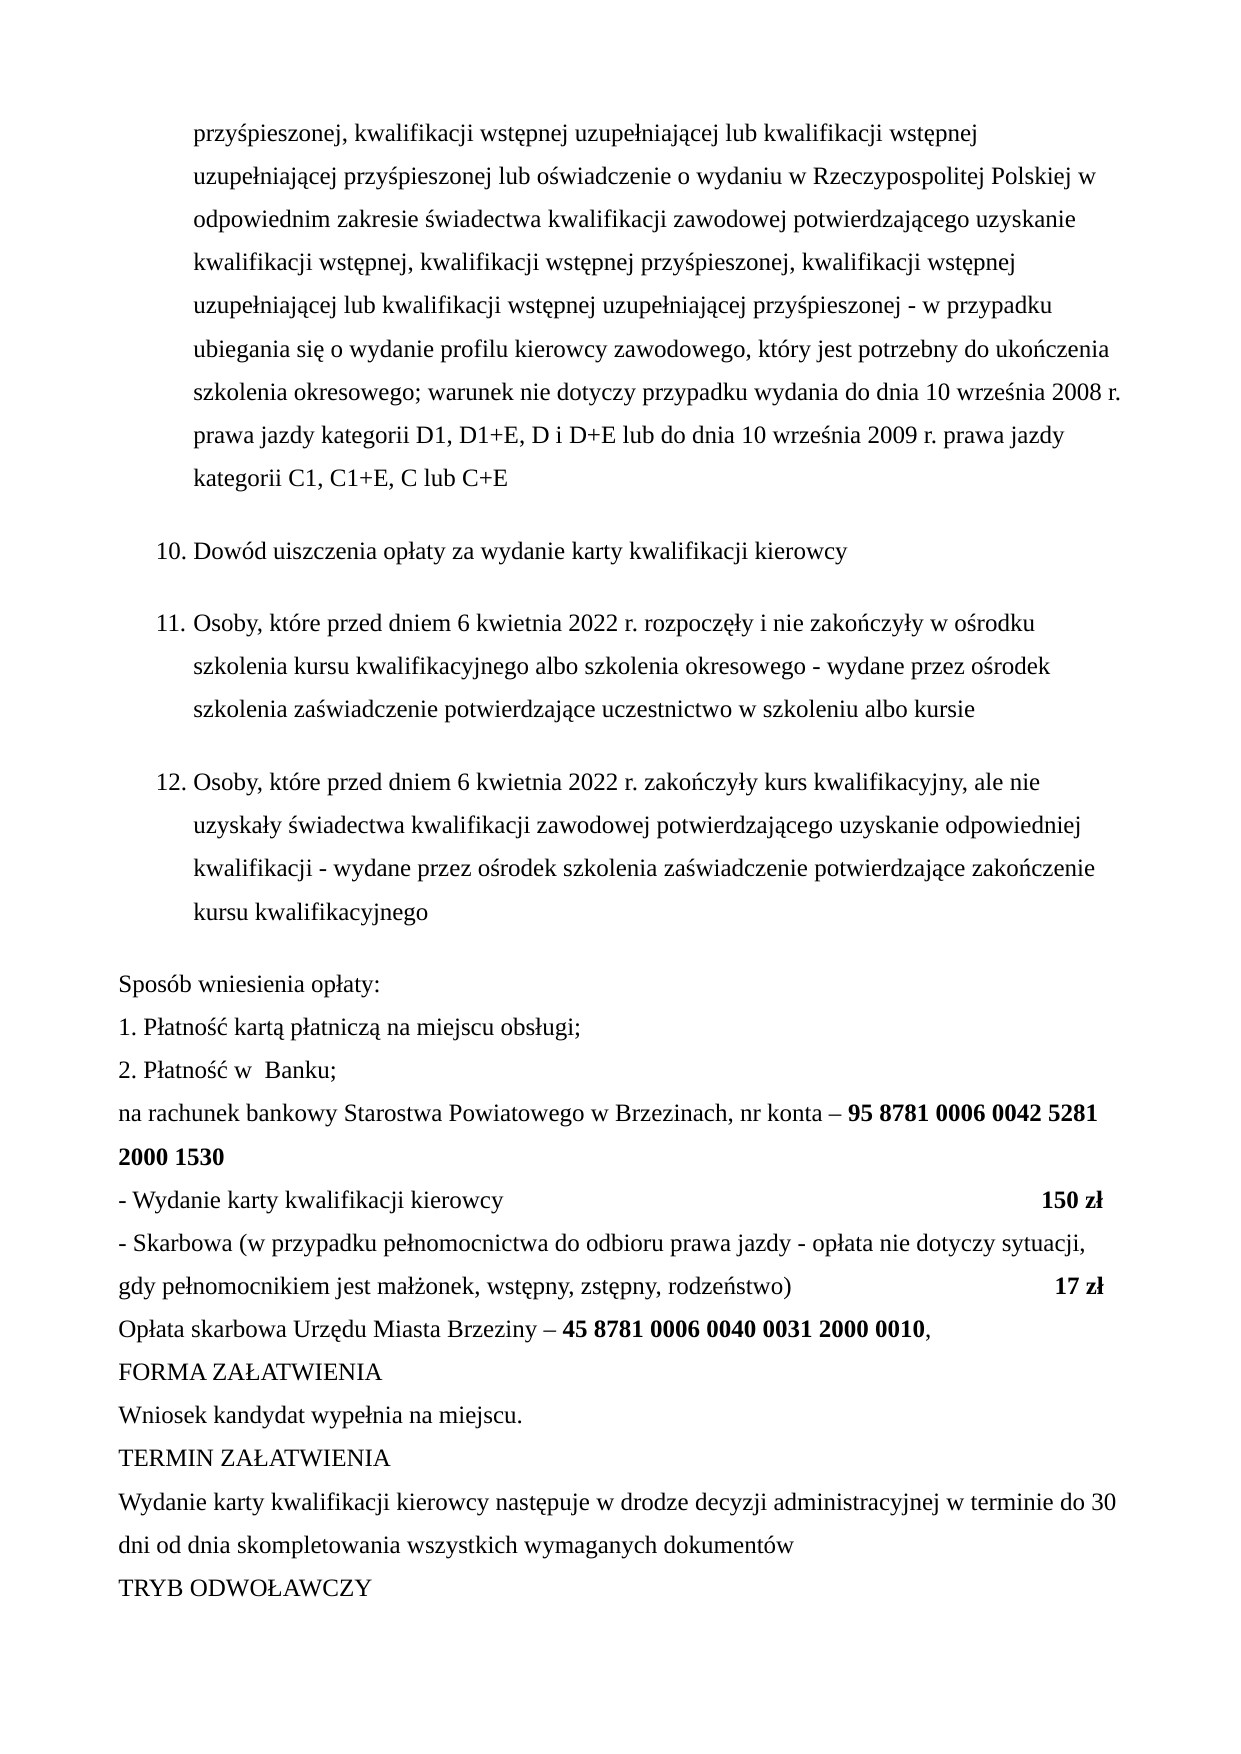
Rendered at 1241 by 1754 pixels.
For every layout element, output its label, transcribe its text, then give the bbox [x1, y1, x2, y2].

text Wniosek kandydat wypełnia na miejscu. [118, 1400, 1122, 1429]
list przyśpieszonej, kwalifikacji wstępnej uzupełniającej lub kwalifikacji wstępnej uzupełniającej przyśpieszonej lub oświadczenie o wydaniu w Rzeczypospolitej Polskiej w odpowiednim zakresie świadectwa kwalifikacji zawodowej potwierdzającego uzyskanie kwalifikacji wstępnej, kwalifikacji wstępnej przyśpieszonej, kwalifikacji wstępnej uzupełniającej lub kwalifikacji wstępnej uzupełniającej przyśpieszonej - w przypadku ubiegania się o wydanie profilu kierowcy zawodowego, który jest potrzebny do ukończenia szkolenia okresowego; warunek nie dotyczy przypadku wydania do dnia 10 września 2008 r. prawa jazdy kategorii D1, D1+E, D i D+E lub do dnia 10 września 2009 r. prawa jazdy kategorii C1, C1+E, C lub C+E [156, 118, 1122, 492]
text Sposób wniesienia opłaty: [118, 969, 1122, 998]
text TERMIN ZAŁATWIENIA [118, 1443, 1122, 1472]
list Dowód uiszczenia opłaty za wydanie karty kwalifikacji kierowcy [156, 536, 1122, 564]
text Opłata skarbowa Urzędu Miasta Brzeziny – 45 8781 0006 0040 0031 2000 0010, [118, 1314, 1122, 1343]
list Osoby, które przed dniem 6 kwietnia 2022 r. zakończyły kurs kwalifikacyjny, ale nie uzyskały świadectwa kwalifikacji zawodowej potwierdzającego uzyskanie odpowiedniej kwalifikacji - wydane przez ośrodek szkolenia zaświadczenie potwierdzające zakończenie kursu kwalifikacyjnego [156, 767, 1122, 925]
text Wydanie karty kwalifikacji kierowcy następuje w drodze decyzji administracyjnej w terminie do 30 dni od dnia skompletowania wszystkich wymaganych dokumentów TRYB ODWOŁAWCZY [118, 1487, 1122, 1602]
list Osoby, które przed dniem 6 kwietnia 2022 r. rozpoczęły i nie zakończyły w ośrodku szkolenia kursu kwalifikacyjnego albo szkolenia okresowego - wydane przez ośrodek szkolenia zaświadczenie potwierdzające uczestnictwo w szkoleniu albo kursie [156, 608, 1122, 723]
text - Skarbowa (w przypadku pełnomocnictwa do odbioru prawa jazdy - opłata nie dotyczy sytuacji, gdy pełnomocnikiem jest małżonek, wstępny, zstępny, rodzeństwo) 17 zł [118, 1228, 1122, 1300]
text 1. Płatność kartą płatniczą na miejscu obsługi; 2. Płatność w Banku; na rachunek bankowy Starostwa Powiatowego w Brzezinach, nr konta – 95 8781 0006 0042 5281 2000 1530 - Wydanie karty kwalifikacji kierowcy 150 zł [118, 1012, 1122, 1213]
text FORMA ZAŁATWIENIA [118, 1357, 1122, 1386]
